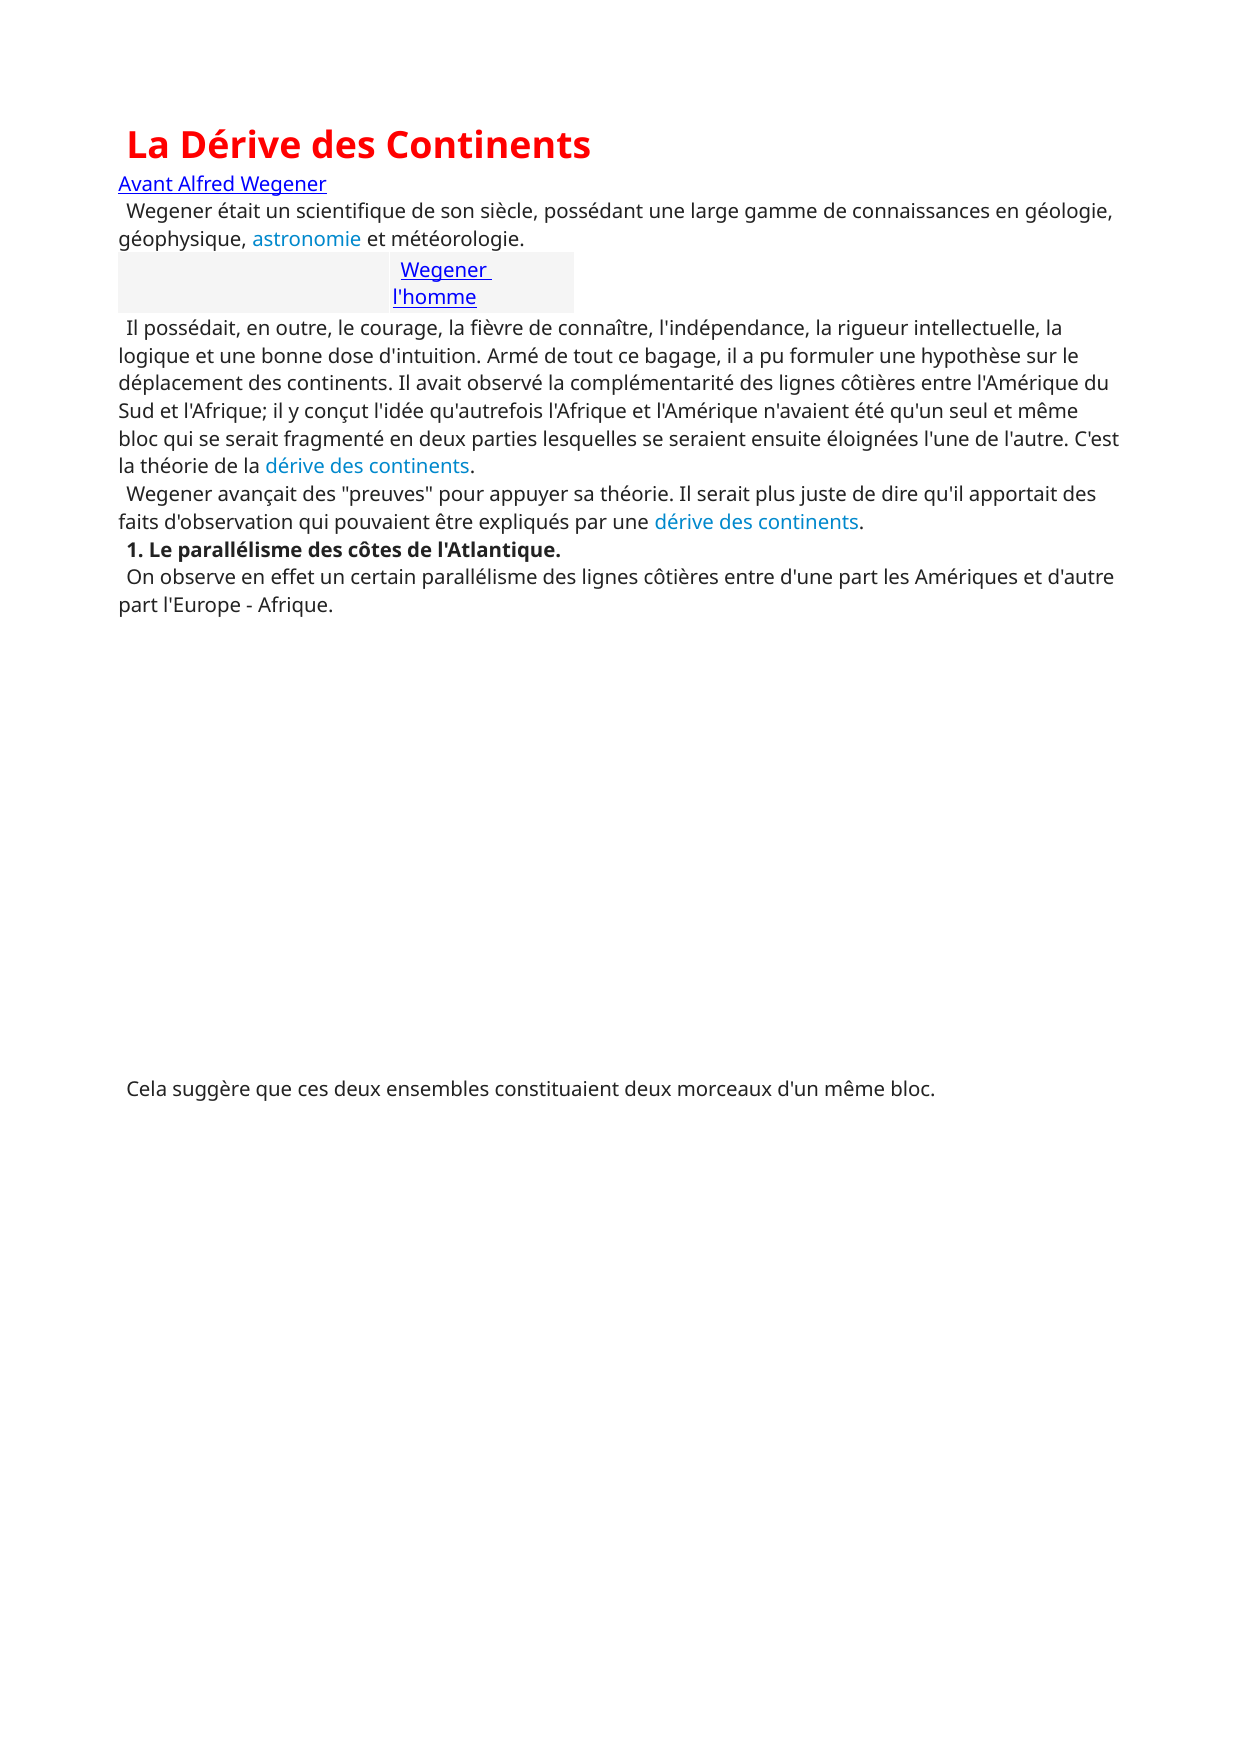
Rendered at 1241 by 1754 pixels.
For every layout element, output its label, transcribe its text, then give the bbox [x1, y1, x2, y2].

table_header Wegener l'homme [390, 252, 574, 313]
text Avant Alfred Wegener [118, 169, 1122, 197]
text Wegener était un scientifique de son siècle, possédant une large gamme de connaissances en géologie, géophysique, astronomie et météorologie. [118, 197, 1122, 252]
text 1. Le parallélisme des côtes de l'Atlantique. [118, 535, 1122, 563]
table_header [118, 252, 389, 313]
text On observe en effet un certain parallélisme des lignes côtières entre d'une part les Amériques et d'autre part l'Europe - Afrique. [118, 563, 1122, 618]
text Cela suggère que ces deux ensembles constituaient deux morceaux d'un même bloc. [118, 1074, 1122, 1102]
text Wegener avançait des "preuves" pour appuyer sa théorie. Il serait plus juste de dire qu'il apportait des faits d'observation qui pouvaient être expliqués par une dérive des continents. [118, 480, 1122, 535]
text La Dérive des Continents [118, 118, 1122, 169]
text Il possédait, en outre, le courage, la fièvre de connaître, l'indépendance, la rigueur intellectuelle, la logique et une bonne dose d'intuition. Armé de tout ce bagage, il a pu formuler une hypothèse sur le déplacement des continents. Il avait observé la complémentarité des lignes côtières entre l'Amérique du Sud et l'Afrique; il y conçut l'idée qu'autrefois l'Afrique et l'Amérique n'avaient été qu'un seul et même bloc qui se serait fragmenté en deux parties lesquelles se seraient ensuite éloignées l'une de l'autre. C'est la théorie de la dérive des continents. [118, 313, 1122, 480]
